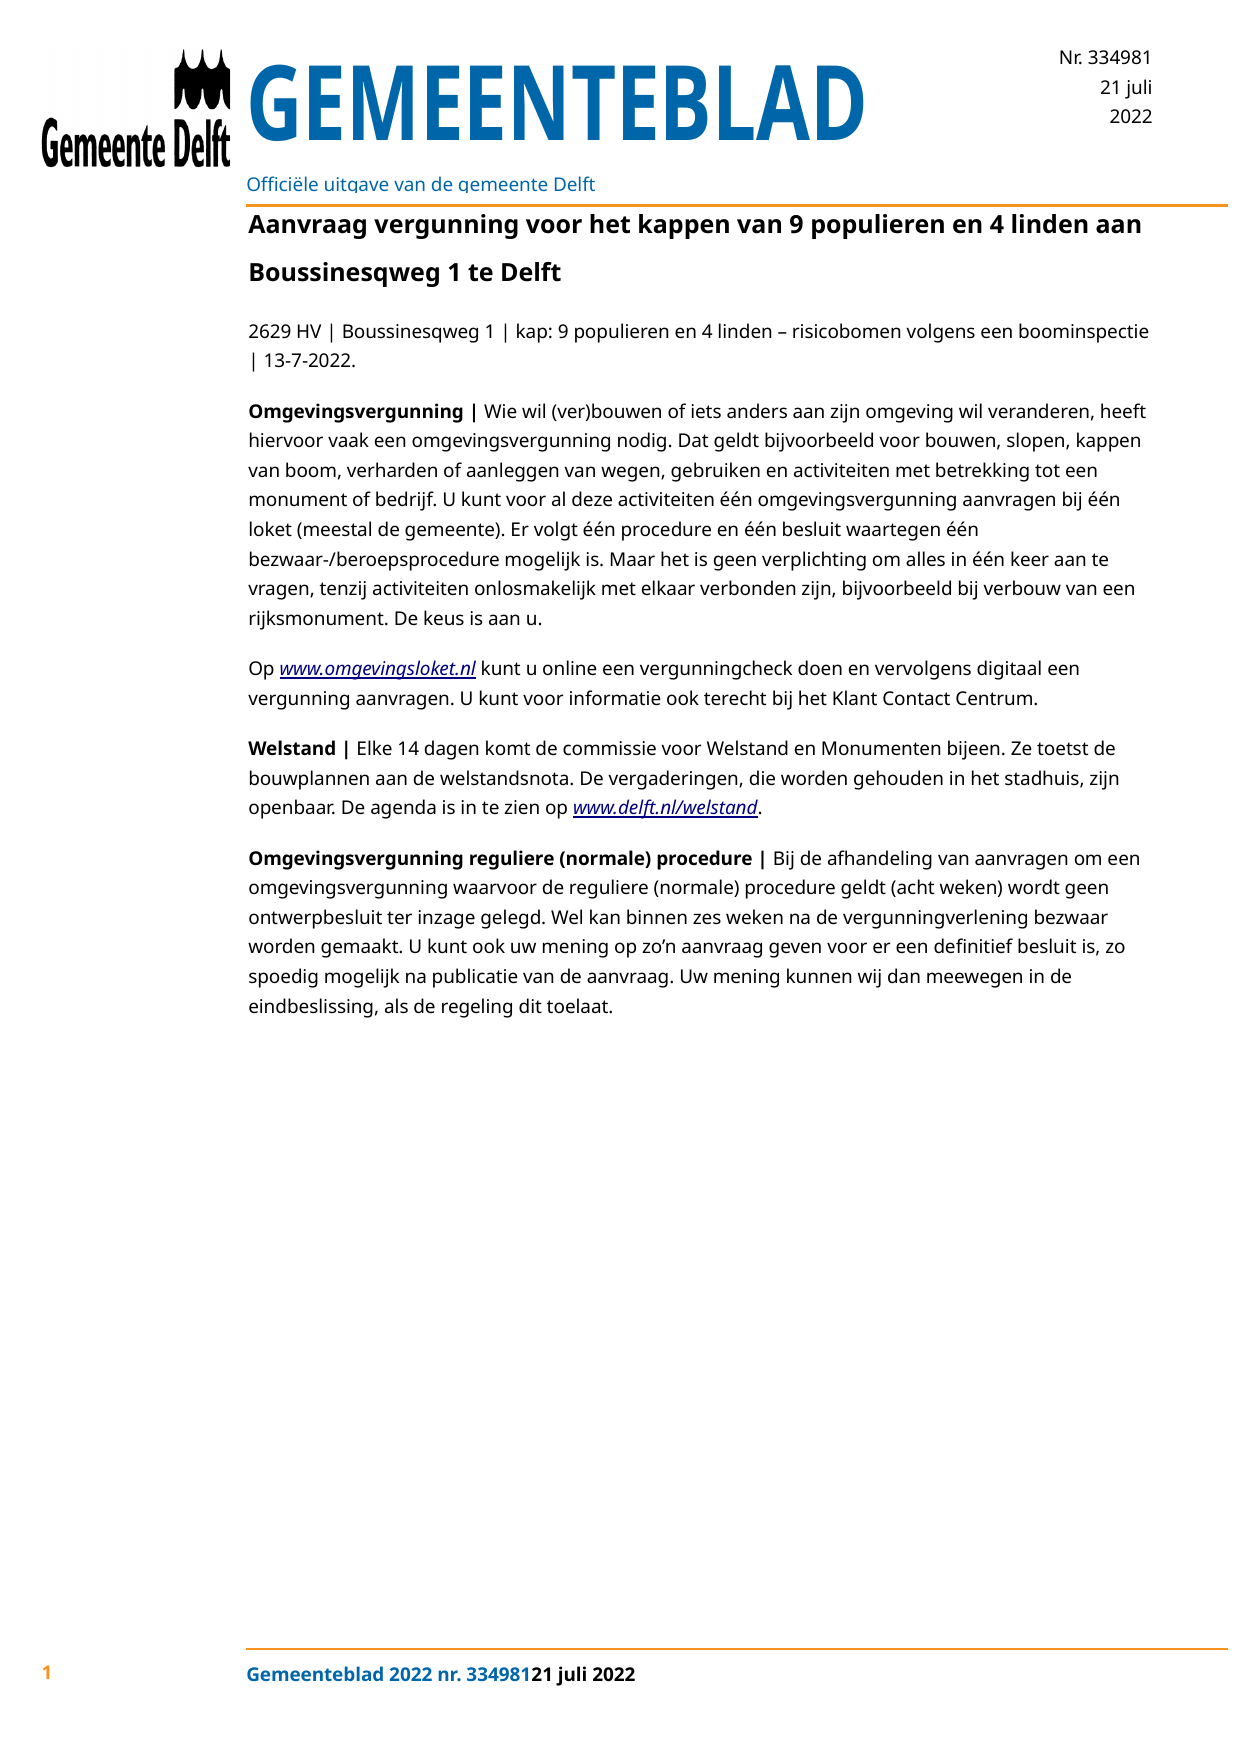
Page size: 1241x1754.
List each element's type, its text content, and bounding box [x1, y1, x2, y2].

text 2629 HV | Boussinesqweg 1 | kap: 9 populieren en 4 linden – risicobomen volgens een boominspectie | 13-7-2022. [248, 318, 1152, 373]
picture [41, 47, 231, 172]
text Omgevingsvergunning reguliere (normale) procedure | Bij de afhandeling van aanvragen om een omgevingsvergunning waarvoor de reguliere (normale) procedure geldt (acht weken) wordt geen ontwerpbesluit ter inzage gelegd. Wel kan binnen zes weken na de vergunningverlening bezwaar worden gemaakt. U kunt ook uw mening op zo’n aanvraag geven voor er een definitief besluit is, zo spoedig mogelijk na publicatie van de aanvraag. Uw mening kunnen wij dan meewegen in de eindbeslissing, als de regeling dit toelaat. [248, 845, 1152, 1019]
text Aanvraag vergunning voor het kappen van 9 populieren en 4 linden aan Boussinesqweg 1 te Delft [248, 207, 1152, 288]
text Welstand | Elke 14 dagen komt de commissie voor Welstand en Monumenten bijeen. Ze toetst de bouwplannen aan de welstandsnota. De vergaderingen, die worden gehouden in het stadhuis, zijn openbaar. De agenda is in te zien op www.delft.nl/welstand. [248, 735, 1152, 820]
text Omgevingsvergunning | Wie wil (ver)bouwen of iets anders aan zijn omgeving wil veranderen, heeft hiervoor vaak een omgevingsvergunning nodig. Dat geldt bijvoorbeeld voor bouwen, slopen, kappen van boom, verharden of aanleggen van wegen, gebruiken en activiteiten met betrekking tot een monument of bedrijf. U kunt voor al deze activiteiten één omgevingsvergunning aanvragen bij één loket (meestal de gemeente). Er volgt één procedure en één besluit waartegen één bezwaar-/beroepsprocedure mogelijk is. Maar het is geen verplichting om alles in één keer aan te vragen, tenzij activiteiten onlosmakelijk met elkaar verbonden zijn, bijvoorbeeld bij verbouw van een rijksmonument. De keus is aan u. [248, 398, 1152, 631]
text Op www.omgevingsloket.nl kunt u online een vergunningcheck doen en vervolgens digitaal een vergunning aanvragen. U kunt voor informatie ook terecht bij het Klant Contact Centrum. [248, 655, 1152, 711]
